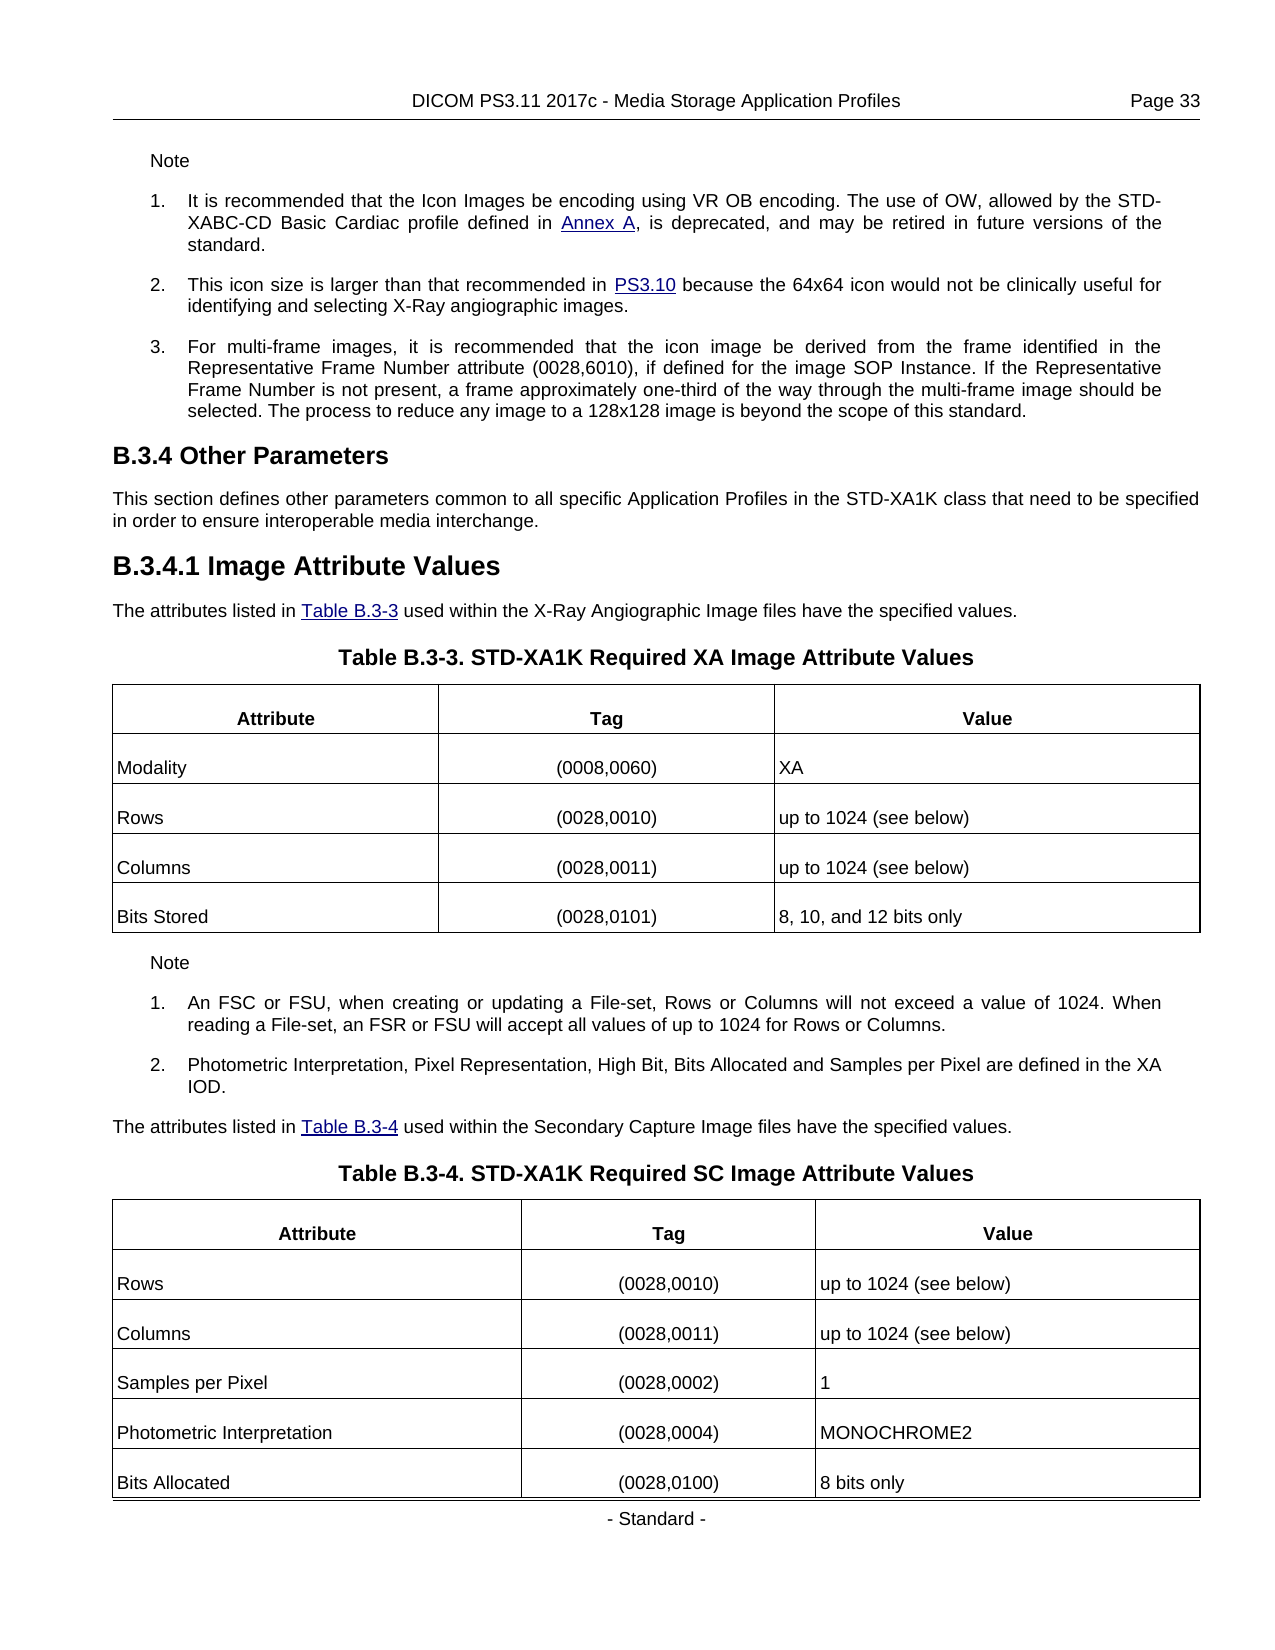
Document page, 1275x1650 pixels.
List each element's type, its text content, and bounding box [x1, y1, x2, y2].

table_cell up to 1024 (see below) [816, 1300, 1199, 1348]
text Table B.3-4. STD-XA1K Required SC Image Attribute Values [112, 1160, 1200, 1186]
text Note [150, 150, 1162, 172]
text B.3.4.1 Image Attribute Values [112, 550, 1200, 581]
table_cell Columns [113, 1300, 521, 1348]
table_cell up to 1024 (see below) [775, 834, 1199, 882]
table_cell XA [775, 734, 1199, 783]
table_cell Bits Allocated [113, 1449, 521, 1497]
table_cell (0028,0011) [522, 1300, 815, 1348]
table_cell 8, 10, and 12 bits only [775, 883, 1199, 932]
list It is recommended that the Icon Images be encoding using VR OB encoding. The use of OW, allowed by the STD-XABC-CD Basic Cardiac profile defined in Annex A, is deprecated, and may be retired in future versions of the standard. [150, 190, 1162, 255]
table_cell MONOCHROME2 [816, 1399, 1199, 1448]
table_cell (0028,0011) [439, 834, 774, 882]
list For multi-frame images, it is recommended that the icon image be derived from the frame identified in the Representative Frame Number attribute (0028,6010), if defined for the image SOP Instance. If the Representative Frame Number is not present, a frame approximately one-third of the way through the multi-frame image should be selected. The process to reduce any image to a 128x128 image is beyond the scope of this standard. [150, 336, 1162, 422]
list Photometric Interpretation, Pixel Representation, High Bit, Bits Allocated and Samples per Pixel are defined in the XA IOD. [150, 1054, 1162, 1097]
table_cell (0028,0002) [522, 1349, 815, 1398]
table_cell (0028,0010) [522, 1250, 815, 1298]
table_header Attribute [113, 685, 438, 733]
table_cell (0028,0004) [522, 1399, 815, 1448]
table_header Value [816, 1200, 1199, 1249]
table_cell (0028,0101) [439, 883, 774, 932]
text The attributes listed in Table B.3-3 used within the X-Ray Angiographic Image files have the specified values. [112, 600, 1200, 622]
table_cell Columns [113, 834, 438, 882]
table_header Value [775, 685, 1199, 733]
text Table B.3-3. STD-XA1K Required XA Image Attribute Values [112, 644, 1200, 670]
table_cell Photometric Interpretation [113, 1399, 521, 1448]
table_cell (0008,0060) [439, 734, 774, 783]
text This section defines other parameters common to all specific Application Profiles in the STD-XA1K class that need to be specified in order to ensure interoperable media interchange. [112, 488, 1200, 531]
list This icon size is larger than that recommended in PS3.10 because the 64x64 icon would not be clinically useful for identifying and selecting X-Ray angiographic images. [150, 274, 1162, 317]
table_cell (0028,0100) [522, 1449, 815, 1497]
table_cell Bits Stored [113, 883, 438, 932]
list An FSC or FSU, when creating or updating a File-set, Rows or Columns will not exceed a value of 1024. When reading a File-set, an FSR or FSU will accept all values of up to 1024 for Rows or Columns. [150, 992, 1162, 1035]
table_header Tag [439, 685, 774, 733]
table_cell up to 1024 (see below) [775, 784, 1199, 832]
table_cell Modality [113, 734, 438, 783]
table_cell Samples per Pixel [113, 1349, 521, 1398]
table_header Attribute [113, 1200, 521, 1249]
text B.3.4 Other Parameters [112, 441, 1200, 469]
table_header Tag [522, 1200, 815, 1249]
table_cell Rows [113, 784, 438, 832]
table_cell 8 bits only [816, 1449, 1199, 1497]
text The attributes listed in Table B.3-4 used within the Secondary Capture Image files have the specified values. [112, 1116, 1200, 1137]
table_cell (0028,0010) [439, 784, 774, 832]
table_cell 1 [816, 1349, 1199, 1398]
table_cell up to 1024 (see below) [816, 1250, 1199, 1298]
text Note [150, 952, 1162, 973]
table_cell Rows [113, 1250, 521, 1298]
